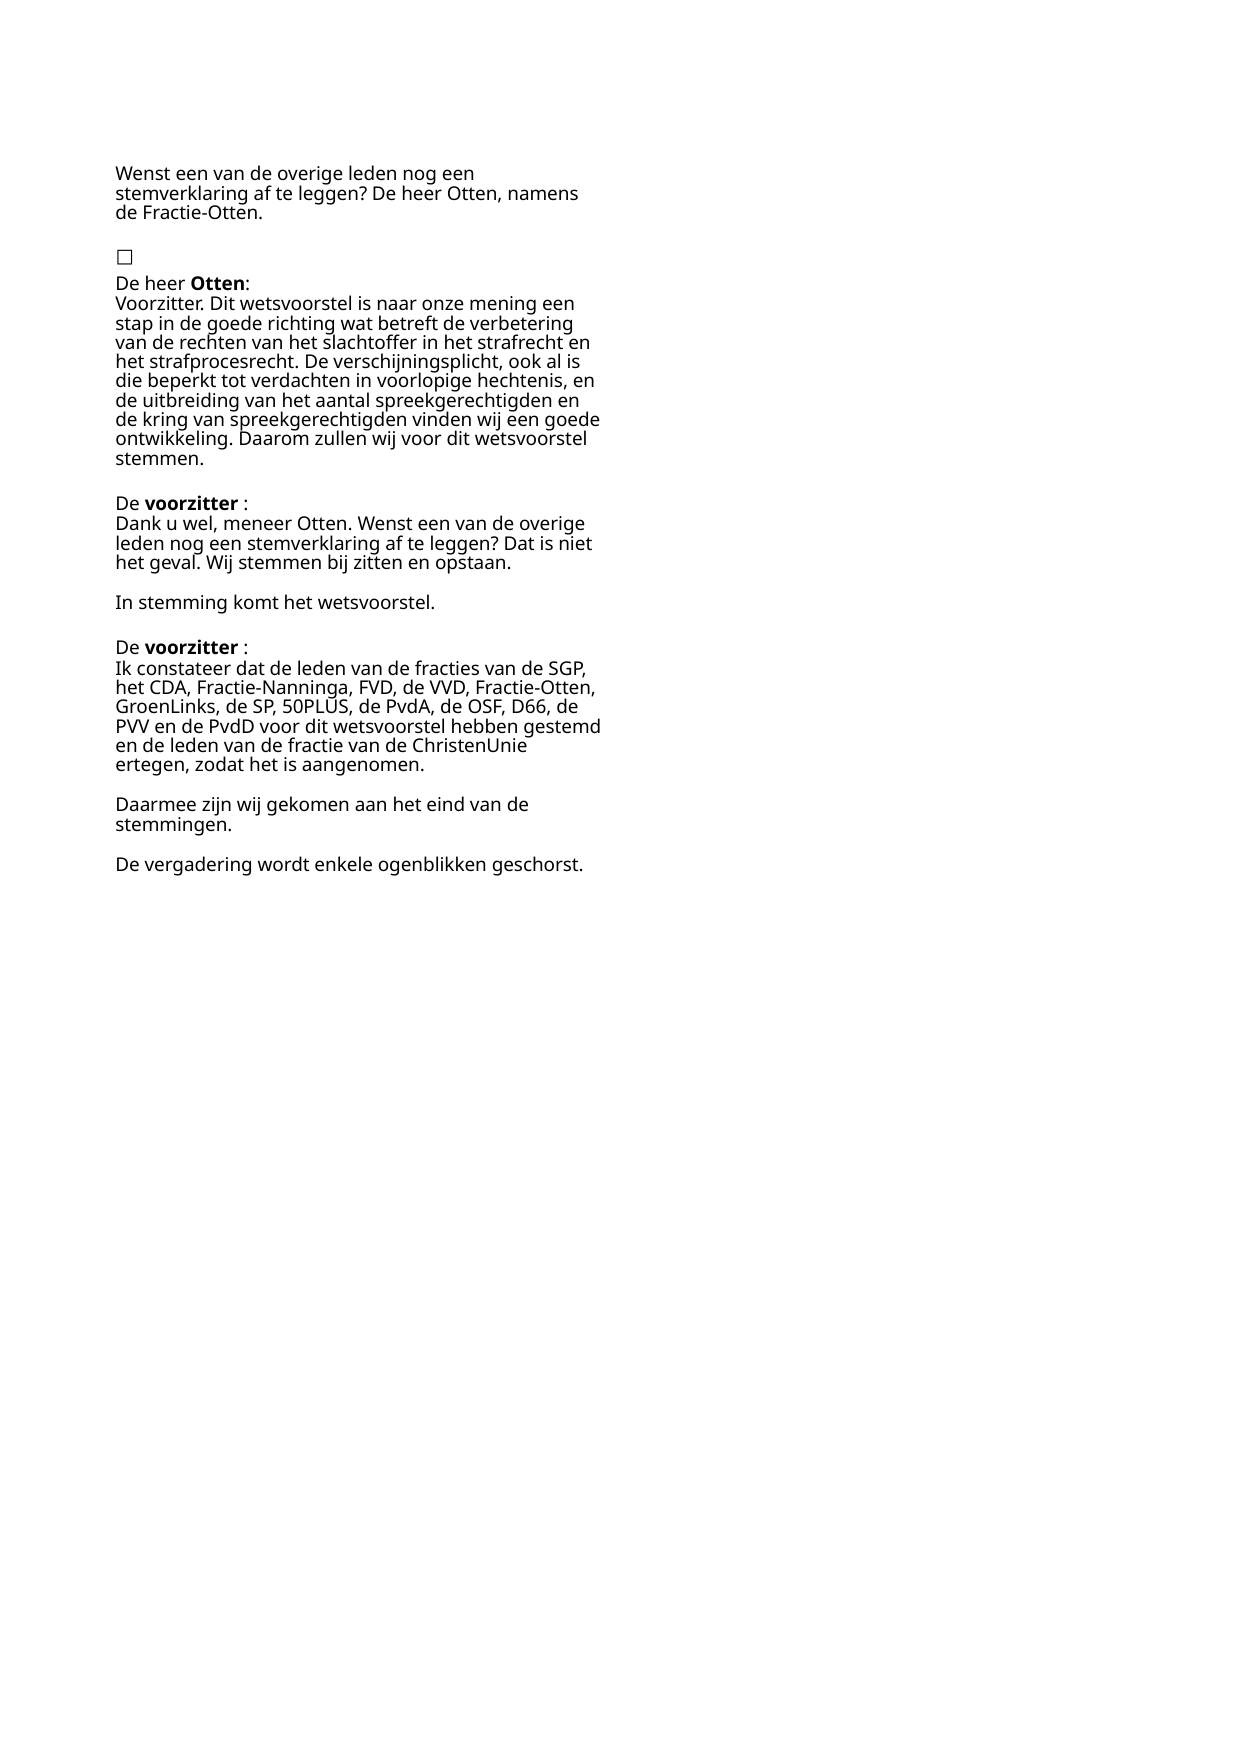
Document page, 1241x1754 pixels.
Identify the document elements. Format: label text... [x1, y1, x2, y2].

text De vergadering wordt enkele ogenblikken geschorst. [115, 856, 605, 875]
text Ik constateer dat de leden van de fracties van de SGP, het CDA, Fractie-Nanninga, FVD, de VVD, Fractie-Otten, GroenLinks, de SP, 50PLUS, de PvdA, de OSF, D66, de PVV en de PvdD voor dit wetsvoorstel hebben gestemd en de leden van de fractie van de ChristenUnie ertegen, zodat het is aangenomen. [115, 660, 605, 776]
text In stemming komt het wetsvoorstel. [115, 594, 605, 613]
text ⬜ [115, 244, 605, 270]
text De voorzitter : [115, 634, 605, 660]
text De voorzitter : [115, 490, 605, 515]
text Daarmee zijn wij gekomen aan het eind van de stemmingen. [115, 796, 605, 835]
text De heer Otten: [115, 270, 605, 295]
text Voorzitter. Dit wetsvoorstel is naar onze mening een stap in de goede richting wat betreft de verbetering van de rechten van het slachtoffer in het strafrecht en het strafprocesrecht. De verschijningsplicht, ook al is die beperkt tot verdachten in voorlopige hechtenis, en de uitbreiding van het aantal spreekgerechtigden en de kring van spreekgerechtigden vinden wij een goede ontwikkeling. Daarom zullen wij voor dit wetsvoorstel stemmen. [115, 295, 605, 469]
text Wenst een van de overige leden nog een stemverklaring af te leggen? De heer Otten, namens de Fractie-Otten. [115, 165, 605, 223]
text Dank u wel, meneer Otten. Wenst een van de overige leden nog een stemverklaring af te leggen? Dat is niet het geval. Wij stemmen bij zitten en opstaan. [115, 515, 605, 573]
